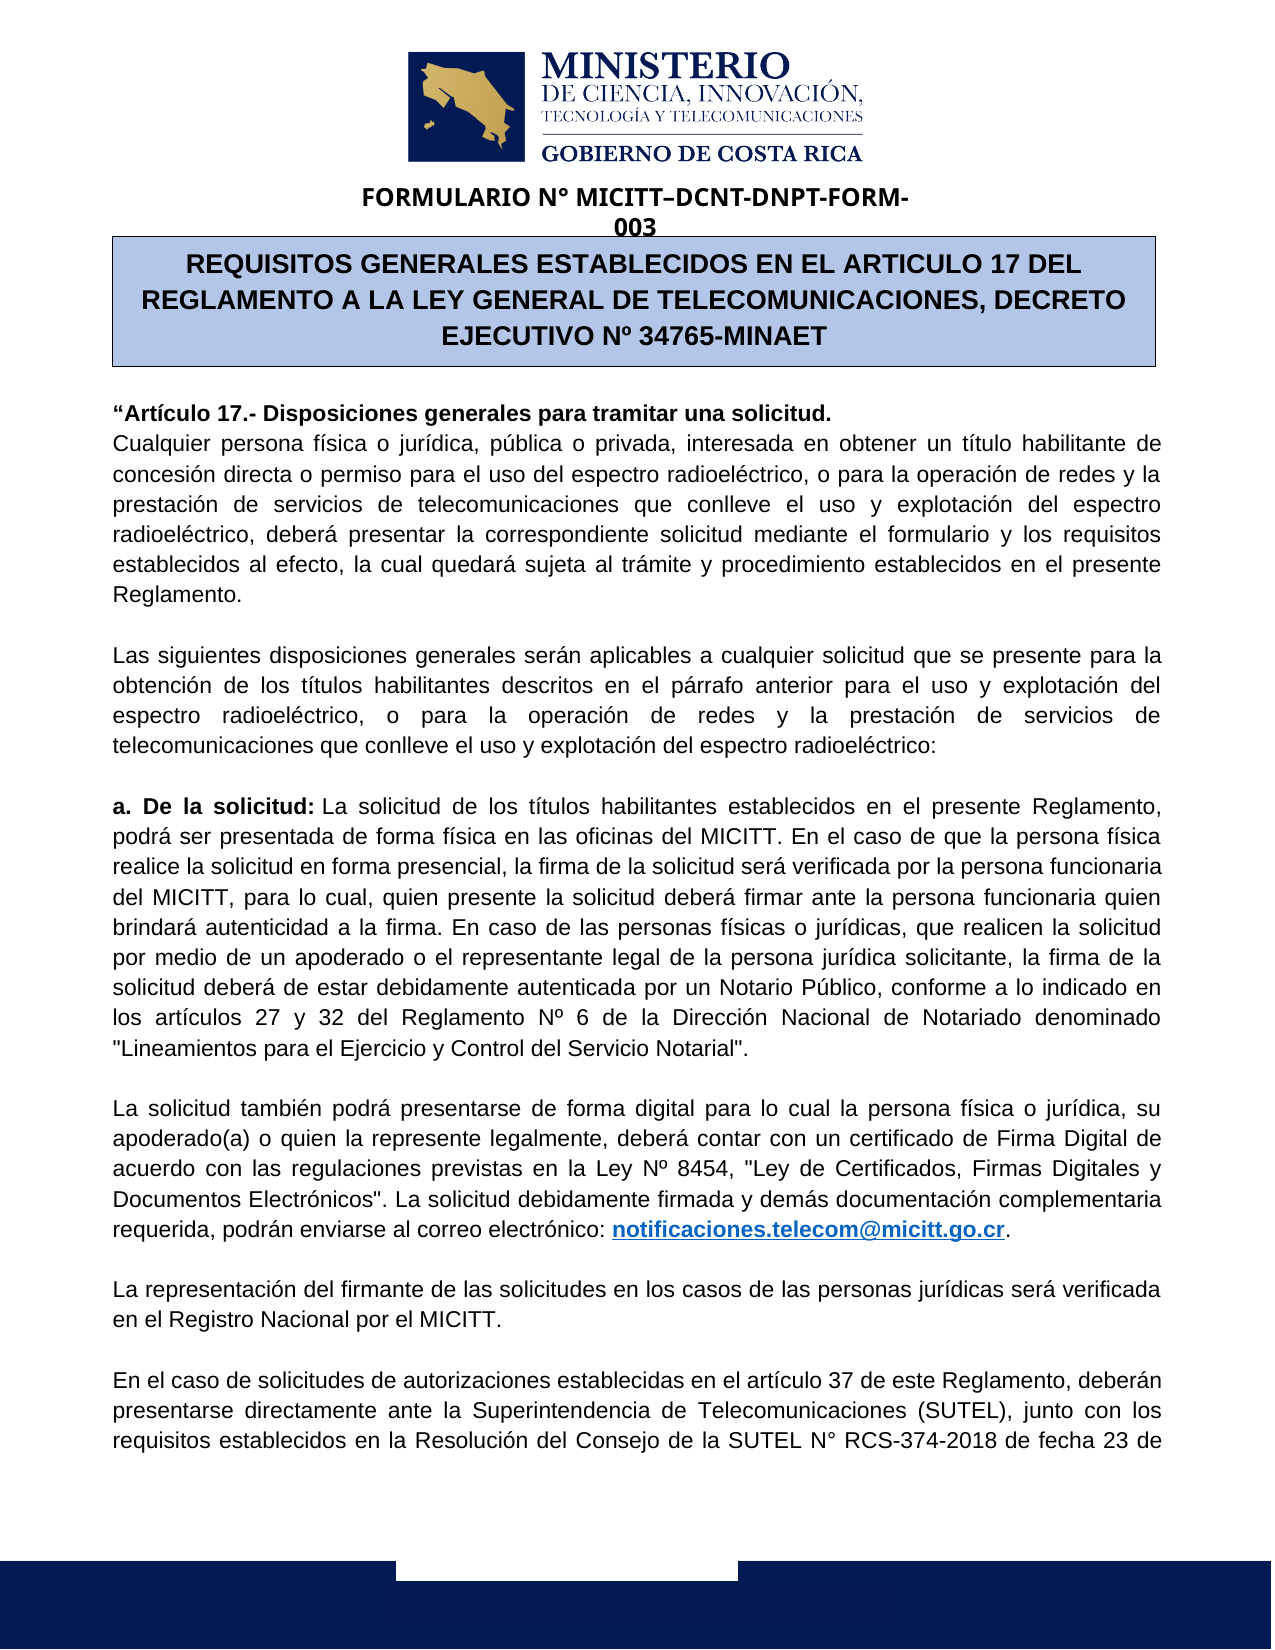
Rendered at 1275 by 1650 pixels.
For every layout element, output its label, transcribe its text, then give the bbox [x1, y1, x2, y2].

text En el caso de solicitudes de autorizaciones establecidas en el artículo 37 de este Reglamento, deberán presentarse directamente ante la Superintendencia de Telecomunicaciones (SUTEL), junto con los requisitos establecidos en la Resolución del Consejo de la SUTEL N° RCS-374-2018 de fecha 23 de [112, 1367, 1162, 1454]
text La solicitud también podrá presentarse de forma digital para lo cual la persona física o jurídica, su apoderado(a) o quien la represente legalmente, deberá contar con un certificado de Firma Digital de acuerdo con las regulaciones previstas en la Ley Nº 8454, "Ley de Certificados, Firmas Digitales y Documentos Electrónicos". La solicitud debidamente firmada y demás documentación complementaria requerida, podrán enviarse al correo electrónico: notificaciones.telecom@micitt.go.cr. [112, 1095, 1162, 1242]
table_cell REQUISITOS GENERALES ESTABLECIDOS EN EL ARTICULO 17 DEL REGLAMENTO A LA LEY GENERAL DE TELECOMUNICACIONES, DECRETO EJECUTIVO Nº 34765-MINAET [113, 237, 1155, 366]
text La representación del firmante de las solicitudes en los casos de las personas jurídicas será verificada en el Registro Nacional por el MICITT. [112, 1276, 1162, 1333]
text Las siguientes disposiciones generales serán aplicables a cualquier solicitud que se presente para la obtención de los títulos habilitantes descritos en el párrafo anterior para el uso y explotación del espectro radioeléctrico, o para la operación de redes y la prestación de servicios de telecomunicaciones que conlleve el uso y explotación del espectro radioeléctrico: [112, 642, 1162, 759]
table_cell [1156, 236, 1160, 366]
text Cualquier persona física o jurídica, pública o privada, interesada en obtener un título habilitante de concesión directa o permiso para el uso del espectro radioeléctrico, o para la operación de redes y la prestación de servicios de telecomunicaciones que conlleve el uso y explotación del espectro radioeléctrico, deberá presentar la correspondiente solicitud mediante el formulario y los requisitos establecidos al efecto, la cual quedará sujeta al trámite y procedimiento establecidos en el presente Reglamento. [112, 430, 1162, 608]
text a. De la solicitud: La solicitud de los títulos habilitantes establecidos en el presente Reglamento, podrá ser presentada de forma física en las oficinas del MICITT. En el caso de que la persona física realice la solicitud en forma presencial, la firma de la solicitud será verificada por la persona funcionaria del MICITT, para lo cual, quien presente la solicitud deberá firmar ante la persona funcionaria quien brindará autenticidad a la firma. En caso de las personas físicas o jurídicas, que realicen la solicitud por medio de un apoderado o el representante legal de la persona jurídica solicitante, la firma de la solicitud deberá de estar debidamente autenticada por un Notario Público, conforme a lo indicado en los artículos 27 y 32 del Reglamento Nº 6 de la Dirección Nacional de Notariado denominado "Lineamientos para el Ejercicio y Control del Servicio Notarial". [112, 793, 1162, 1061]
text “Artículo 17.- Disposiciones generales para tramitar una solicitud. [112, 400, 1162, 427]
